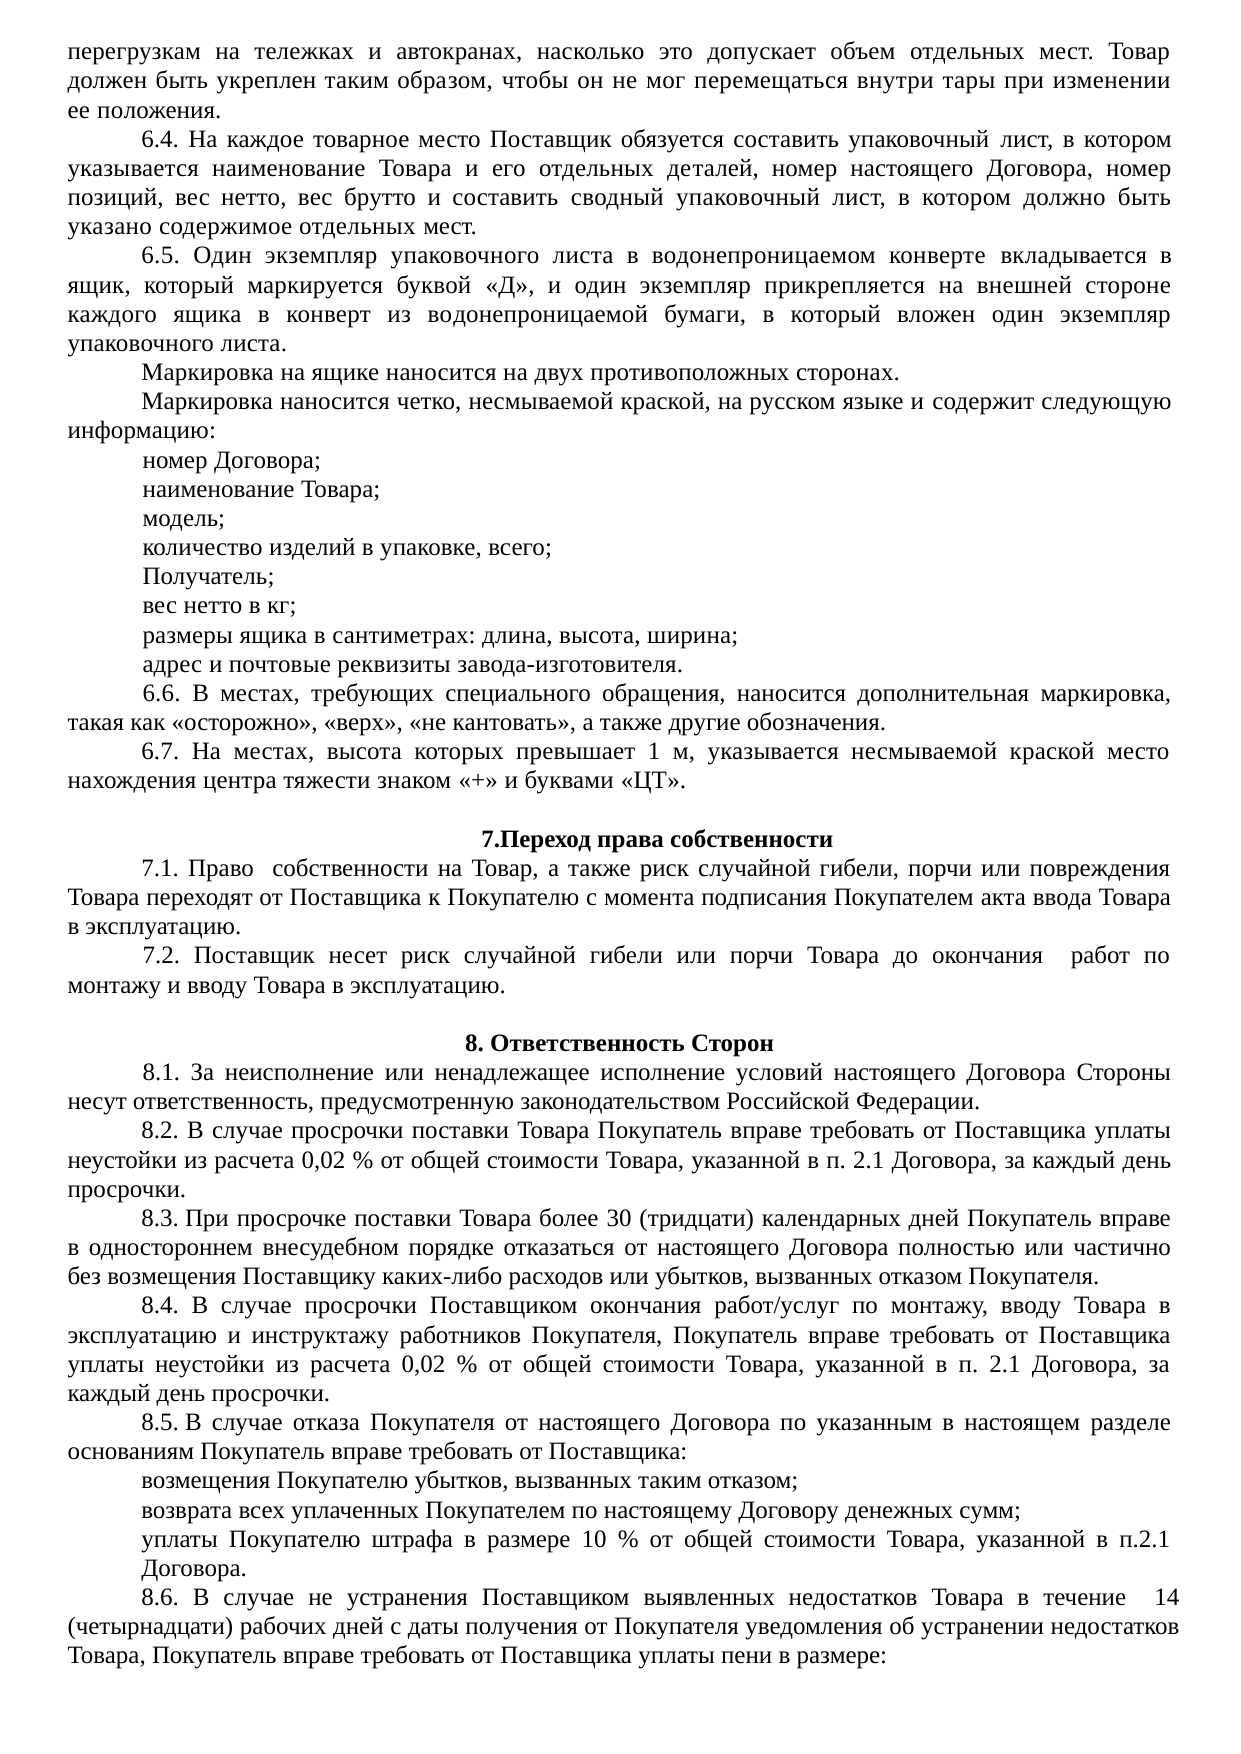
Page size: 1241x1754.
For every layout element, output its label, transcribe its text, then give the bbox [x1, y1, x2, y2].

text количество изделий в упаковке, всего; [67, 532, 1172, 561]
text 6.4. На каждое товарное место Поставщик обязуется составить упаковочный лист, в котором указывается наименование Товара и его отдельных деталей, номер настоящего Договора, номер позиций, вес нетто, вес брутто и составить сводный упаковочный лист, в котором должно быть указано содержимое отдельных мест. [67, 123, 1172, 240]
text размеры ящика в сантиметрах: длина, высота, ширина; [67, 619, 1172, 648]
text 8.5. В случае отказа Покупателя от настоящего Договора по указанным в настоящем разделе основаниям Покупатель вправе требовать от Поставщика: [67, 1407, 1172, 1465]
text 8. Ответственность Сторон [67, 1028, 1172, 1057]
text наименование Товара; [67, 473, 1172, 503]
text 7.Переход права собственности [67, 823, 1172, 853]
text 7.2. Поставщик несет риск случайной гибели или порчи Товара до окончания работ по монтажу и вводу Товара в эксплуатацию. [67, 940, 1172, 998]
text возврата всех уплаченных Покупателем по настоящему Договору денежных сумм; [141, 1494, 1172, 1523]
text номер Договора; [0, 444, 1172, 473]
text 8.3. При просрочке поставки Товара более 30 (тридцати) календарных дней Покупатель вправе в одностороннем внесудебном порядке отказаться от настоящего Договора полностью или частично без возмещения Поставщику каких-либо расходов или убытков, вызванных отказом Покупателя. [67, 1203, 1172, 1290]
text адрес и почтовые реквизиты завода-изготовителя. [67, 648, 1172, 678]
text 8.4. В случае просрочки Поставщиком окончания работ/услуг по монтажу, вводу Товара в эксплуатацию и инструктажу работников Покупателя, Покупатель вправе требовать от Поставщика уплаты неустойки из расчета 0,02 % от общей стоимости Товара, указанной в п. 2.1 Договора, за каждый день просрочки. [67, 1290, 1172, 1407]
text 7.1. Право собственности на Товар, а также риск случайной гибели, порчи или повреждения Товара переходят от Поставщика к Покупателю с момента подписания Покупателем акта ввода Товара в эксплуатацию. [67, 853, 1172, 940]
text возмещения Покупателю убытков, вызванных таким отказом; [67, 1465, 1172, 1494]
text перегрузкам на тележках и автокранах, насколько это допускает объем отдельных мест. Товар должен быть укреплен таким образом, чтобы он не мог перемещаться внутри тары при изменении ее положения. [67, 36, 1172, 123]
text Получатель; [67, 561, 1172, 590]
text 6.5. Один экземпляр упаковочного листа в водонепроницаемом конверте вкладывается в ящик, который маркируется буквой «Д», и один экземпляр прикрепляется на внешней стороне каждого ящика в конверт из водонепроницаемой бумаги, в который вложен один экземпляр упаковочного листа. [67, 240, 1172, 357]
text Маркировка на ящике наносится на двух противоположных сторонах. [67, 357, 1172, 386]
text Маркировка наносится четко, несмываемой краской, на русском языке и содержит следующую информацию: [67, 386, 1172, 444]
text вес нетто в кг; [67, 590, 1172, 619]
text 8.6. В случае не устранения Поставщиком выявленных недостатков Товара в течение 14 (четырнадцати) рабочих дней с даты получения от Покупателя уведомления об устранении недостатков Товара, Покупатель вправе требовать от Поставщика уплаты пени в размере: [67, 1582, 1180, 1669]
text модель; [67, 503, 1172, 532]
text уплаты Покупателю штрафа в размере 10 % от общей стоимости Товара, указанной в п.2.1 Договора. [141, 1523, 1172, 1582]
text 8.2. В случае просрочки поставки Товара Покупатель вправе требовать от Поставщика уплаты неустойки из расчета 0,02 % от общей стоимости Товара, указанной в п. 2.1 Договора, за каждый день просрочки. [67, 1115, 1172, 1203]
text 8.1. За неисполнение или ненадлежащее исполнение условий настоящего Договора Стороны несут ответственность, предусмотренную законодательством Российской Федерации. [67, 1057, 1172, 1115]
text 6.6. В местах, требующих специального обращения, наносится дополнительная маркировка, такая как «осторожно», «верх», «не кантовать», а также другие обозначения. [67, 678, 1172, 736]
text 6.7. На местах, высота которых превышает 1 м, указывается несмываемой краской место нахождения центра тяжести знаком «+» и буквами «ЦТ». [67, 736, 1172, 794]
